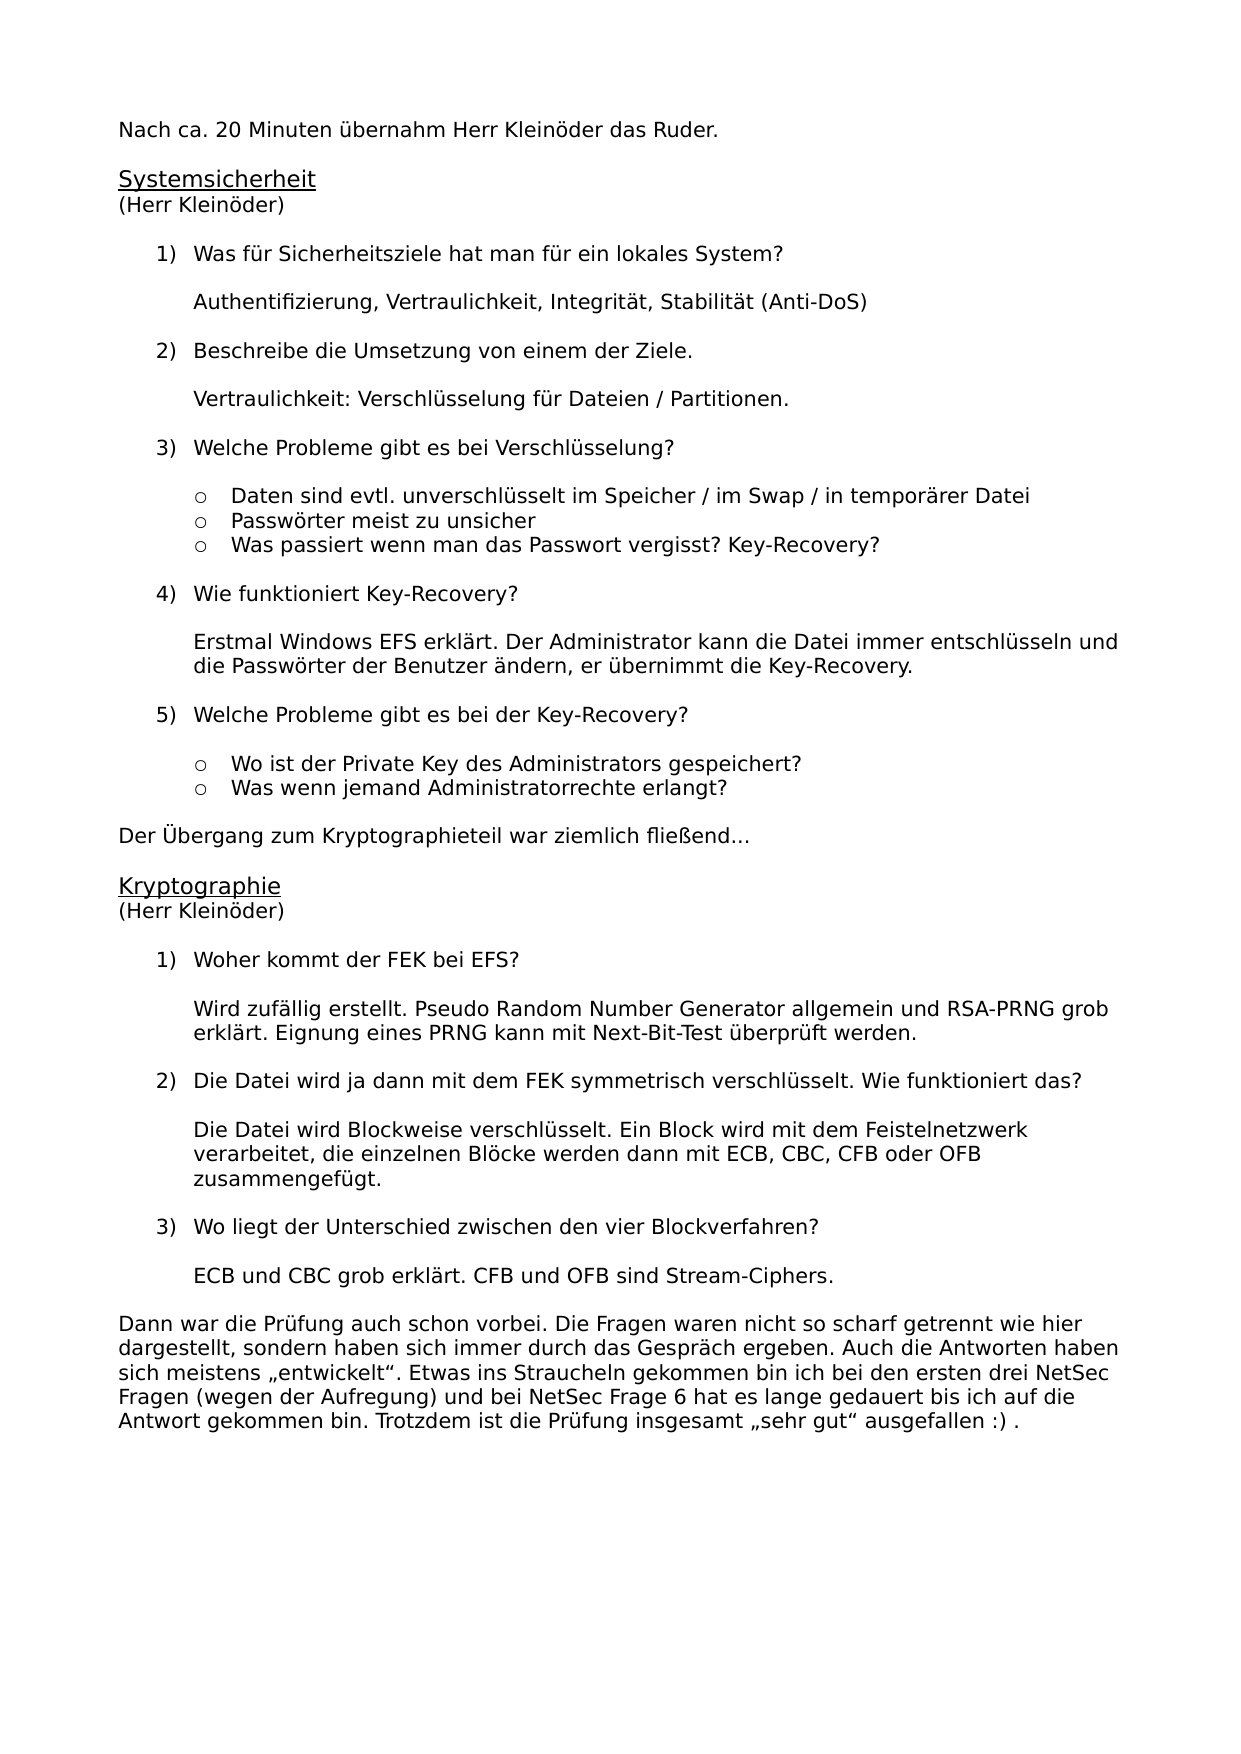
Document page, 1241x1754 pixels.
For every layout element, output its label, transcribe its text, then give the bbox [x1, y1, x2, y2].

list Woher kommt der FEK bei EFS? Wird zufällig erstellt. Pseudo Random Number Generator allgemein und RSA-PRNG grob erklärt. Eignung eines PRNG kann mit Next-Bit-Test überprüft werden. [156, 948, 1122, 1069]
list Die Datei wird ja dann mit dem FEK symmetrisch verschlüsselt. Wie funktioniert das? Die Datei wird Blockweise verschlüsselt. Ein Block wird mit dem Feistelnetzwerk verarbeitet, die einzelnen Blöcke werden dann mit ECB, CBC, CFB oder OFB zusammengefügt. [156, 1069, 1122, 1215]
list Welche Probleme gibt es bei Verschlüsselung? [156, 436, 1122, 484]
text (Herr Kleinöder) [118, 193, 1122, 218]
text (Herr Kleinöder) [118, 899, 1122, 924]
list Wo ist der Private Key des Administrators gespeichert? [193, 752, 1122, 776]
list Daten sind evtl. unverschlüsselt im Speicher / im Swap / in temporärer Datei [193, 484, 1122, 509]
text Nach ca. 20 Minuten übernahm Herr Kleinöder das Ruder. [118, 118, 1122, 142]
list Welche Probleme gibt es bei der Key-Recovery? [156, 703, 1122, 752]
list Beschreibe die Umsetzung von einem der Ziele. Vertraulichkeit: Verschlüsselung für Dateien / Partitionen. [156, 339, 1122, 436]
text Der Übergang zum Kryptographieteil war ziemlich fließend... [118, 824, 1122, 849]
list Was wenn jemand Administratorrechte erlangt? [193, 776, 1122, 800]
list Wo liegt der Unterschied zwischen den vier Blockverfahren? ECB und CBC grob erklärt. CFB und OFB sind Stream-Ciphers. [156, 1215, 1122, 1288]
list Was passiert wenn man das Passwort vergisst? Key-Recovery? [193, 533, 1122, 582]
text Dann war die Prüfung auch schon vorbei. Die Fragen waren nicht so scharf getrennt wie hier dargestellt, sondern haben sich immer durch das Gespräch ergeben. Auch die Antworten haben sich meistens „entwickelt“. Etwas ins Straucheln gekommen bin ich bei den ersten drei NetSec Fragen (wegen der Aufregung) und bei NetSec Frage 6 hat es lange gedauert bis ich auf die Antwort gekommen bin. Trotzdem ist die Prüfung insgesamt „sehr gut“ ausgefallen :) . [118, 1312, 1122, 1433]
list Wie funktioniert Key-Recovery? Erstmal Windows EFS erklärt. Der Administrator kann die Datei immer entschlüsseln und die Passwörter der Benutzer ändern, er übernimmt die Key-Recovery. [156, 582, 1122, 703]
text Kryptographie [118, 873, 1122, 899]
text Systemsicherheit [118, 167, 1122, 193]
list Passwörter meist zu unsicher [193, 509, 1122, 533]
list Was für Sicherheitsziele hat man für ein lokales System? Authentifizierung, Vertraulichkeit, Integrität, Stabilität (Anti-DoS) [156, 242, 1122, 339]
